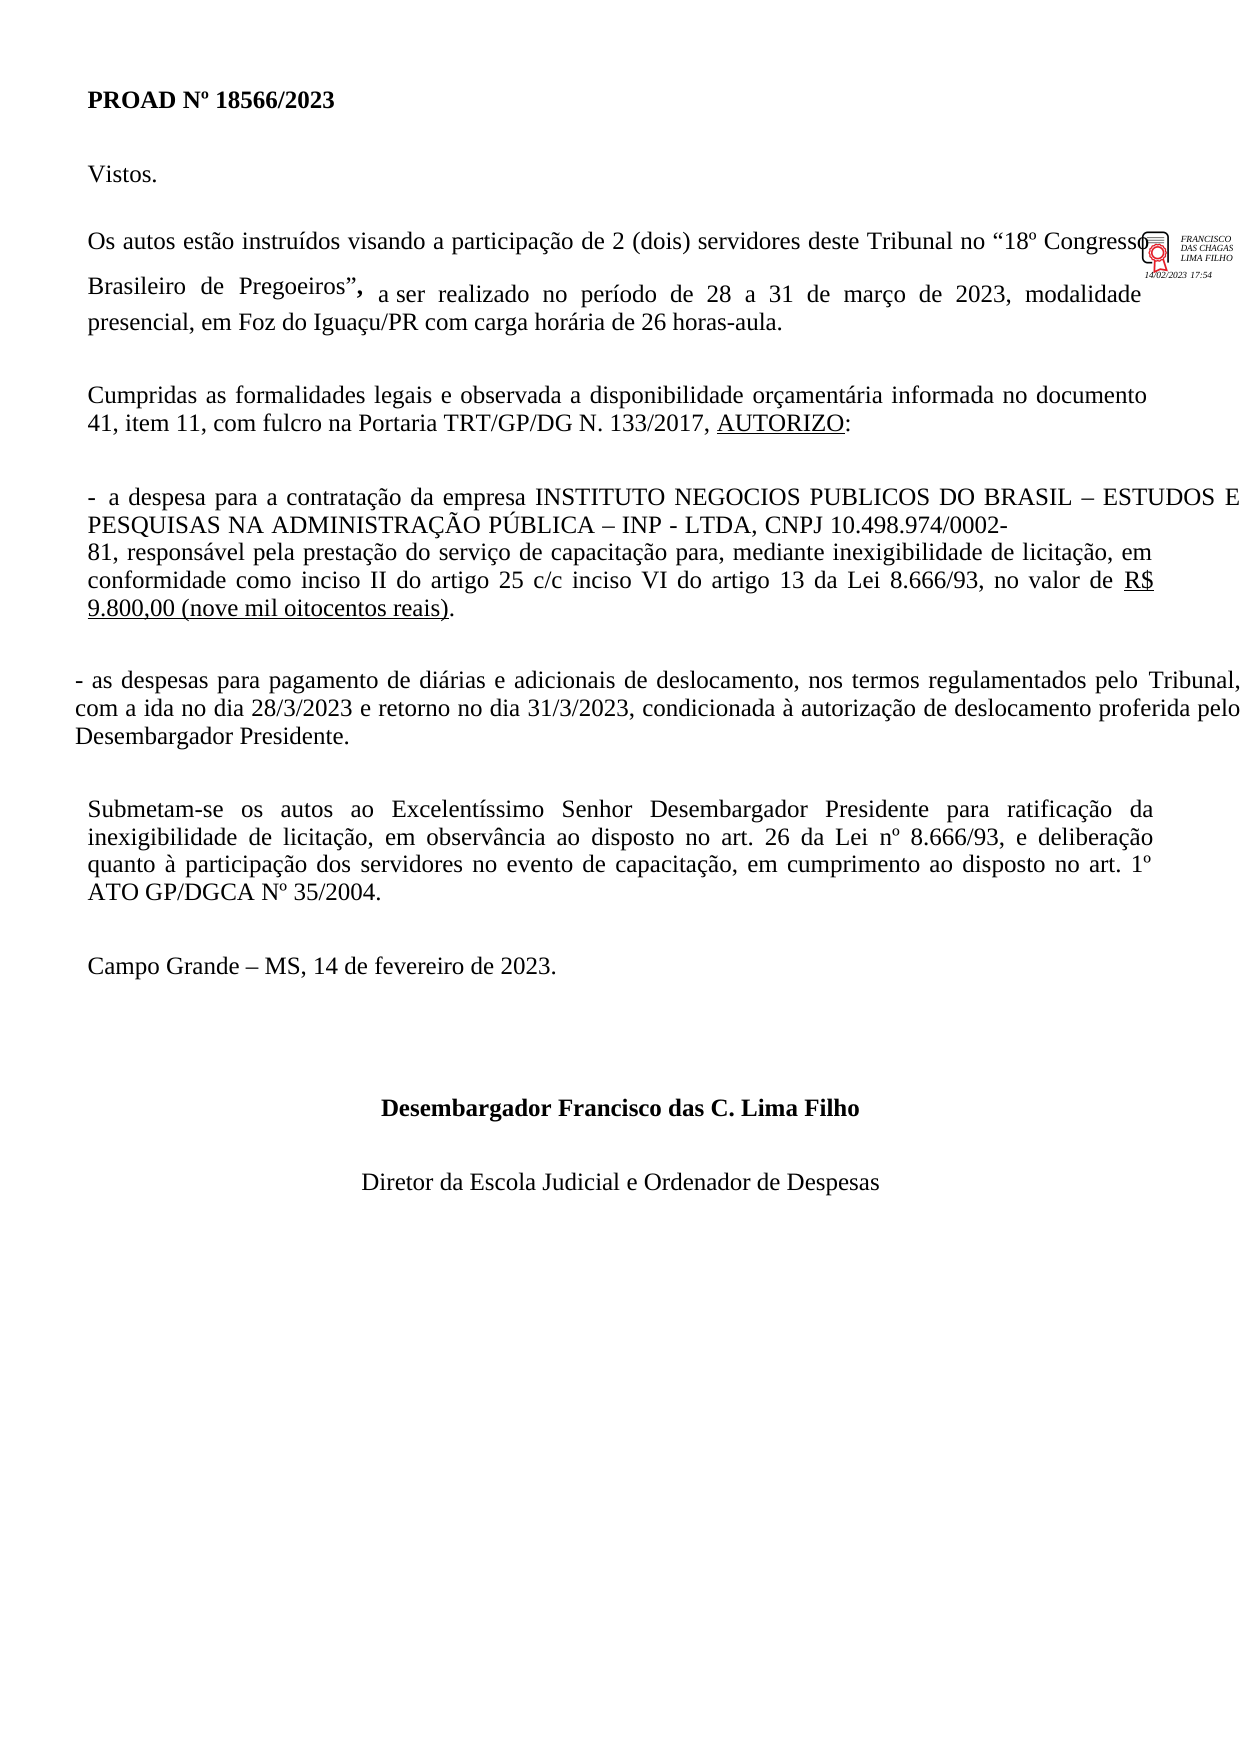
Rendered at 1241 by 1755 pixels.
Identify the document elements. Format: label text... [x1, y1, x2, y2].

subtitle Desembargador Francisco das C. Lima Filho [359, 1093, 882, 1122]
text Vistos. [87, 159, 1241, 188]
subtitle PROAD Nº 18566/2023 [87, 86, 1241, 114]
text Os autos estão instruídos visando a participação de 2 (dois) servidores deste Tribunal no “18º Congresso [87, 232, 1136, 253]
text Campo Grande – MS, 14 de fevereiro de 2023. [87, 951, 1241, 980]
text Brasileiro de Pregoeiros”, [87, 271, 366, 300]
list a despesa para a contratação da empresa INSTITUTO NEGOCIOS PUBLICOS DO BRASIL – ESTUDOS E PESQUISAS NA ADMINISTRAÇÃO PÚBLICA – INP - LTDA, CNPJ 10.498.974/0002- [87, 483, 1241, 538]
text presencial, em Foz do Iguaçu/PR com carga horária de 26 horas-aula. [87, 308, 1241, 336]
list as despesas para pagamento de diárias e adicionais de deslocamento, nos termos regulamentados pelo Tribunal, com a ida no dia 28/3/2023 e retorno no dia 31/3/2023, condicionada à autorização de deslocamento proferida pelo Desembargador Presidente. [75, 667, 1241, 750]
text Cumpridas as formalidades legais e observada a disponibilidade orçamentária informada no documento 41, item 11, com fulcro na Portaria TRT/GP/DG N. 133/2017, AUTORIZO: [87, 382, 1176, 437]
text a ser realizado no período de 28 a 31 de março de 2023, modalidade [378, 281, 1241, 308]
text FRANCISCO DAS CHAGAS LIMA FILHO [1181, 235, 1241, 263]
text 81, responsável pela prestação do serviço de capacitação para, mediante inexigibilidade de licitação, em conformidade como inciso II do artigo 25 c/c inciso VI do artigo 13 da Lei 8.666/93, no valor de R$ 9.800,00 (nove mil oitocentos reais). [87, 539, 1153, 621]
text Submetam-se os autos ao Excelentíssimo Senhor Desembargador Presidente para ratificação da inexigibilidade de licitação, em observância ao disposto no art. 26 da Lei nº 8.666/93, e deliberação quanto à participação dos servidores no evento de capacitação, em cumprimento ao disposto no art. 1º ATO GP/DGCA Nº 35/2004. [87, 795, 1153, 906]
text Diretor da Escola Judicial e Ordenador de Despesas [359, 1167, 882, 1196]
text 14/02/2023 17:54 [370, 271, 1213, 281]
